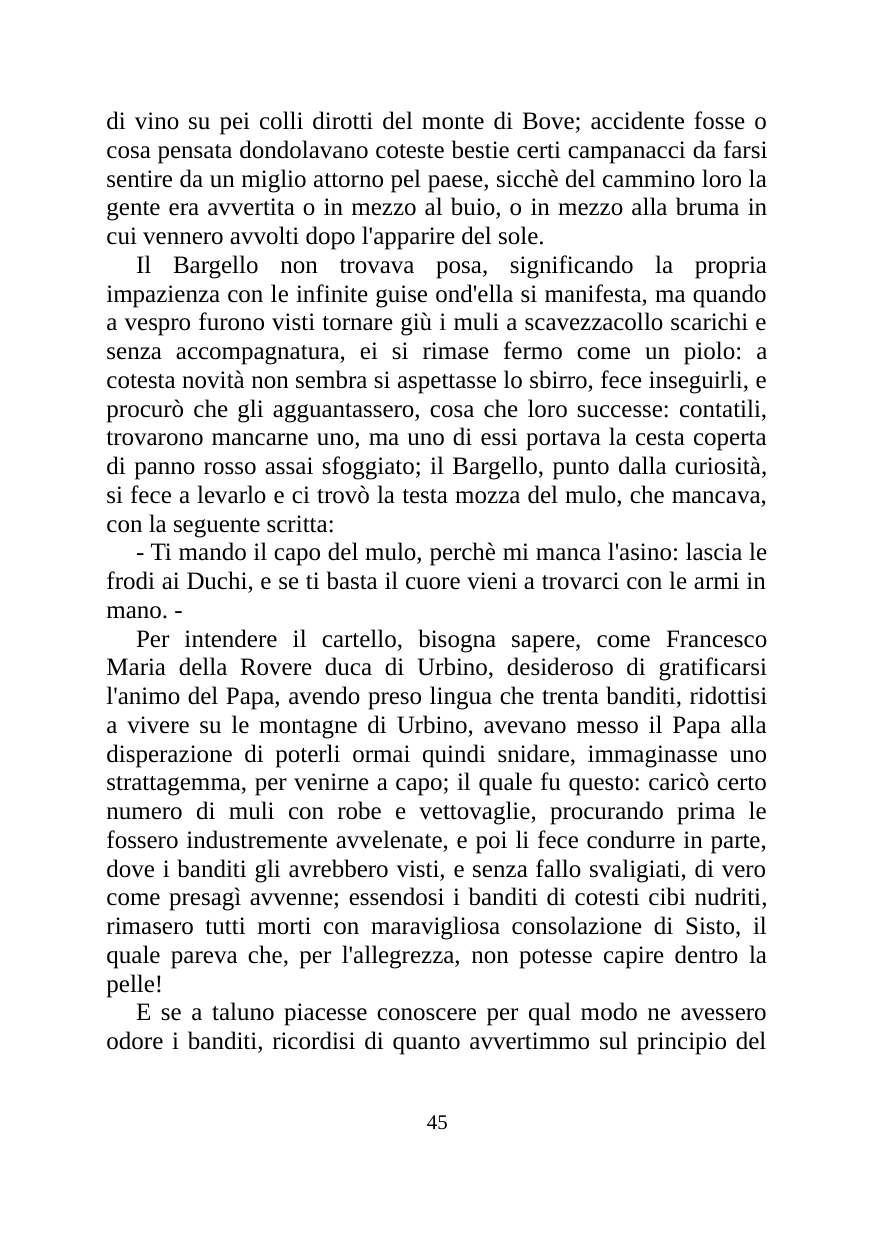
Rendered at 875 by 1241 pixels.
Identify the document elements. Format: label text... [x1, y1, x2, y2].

text di vino su pei colli dirotti del monte di Bove; accidente fosse o cosa pensata dondolavano coteste bestie certi campanacci da farsi sentire da un miglio attorno pel paese, sicchè del cammino loro la gente era avvertita o in mezzo al buio, o in mezzo alla bruma in cui vennero avvolti dopo l'apparire del sole. [106, 106, 768, 250]
text - Ti mando il capo del mulo, perchè mi manca l'asino: lascia le frodi ai Duchi, e se ti basta il cuore vieni a trovarci con le armi in mano. - [106, 537, 768, 624]
text Il Bargello non trovava posa, significando la propria impazienza con le infinite guise ond'ella si manifesta, ma quando a vespro furono visti tornare giù i muli a scavezzacollo scarichi e senza accompagnatura, ei si rimase fermo come un piolo: a cotesta novità non sembra si aspettasse lo sbirro, fece inseguirli, e procurò che gli agguantassero, cosa che loro successe: contatili, trovarono mancarne uno, ma uno di essi portava la cesta coperta di panno rosso assai sfoggiato; il Bargello, punto dalla curiosità, si fece a levarlo e ci trovò la testa mozza del mulo, che mancava, con la seguente scritta: [106, 250, 768, 537]
text E se a taluno piacesse conoscere per qual modo ne avessero odore i banditi, ricordisi di quanto avvertimmo sul principio del [106, 997, 768, 1055]
text Per intendere il cartello, bisogna sapere, come Francesco Maria della Rovere duca di Urbino, desideroso di gratificarsi l'animo del Papa, avendo preso lingua che trenta banditi, ridottisi a vivere su le montagne di Urbino, avevano messo il Papa alla disperazione di poterli ormai quindi snidare, immaginasse uno strattagemma, per venirne a capo; il quale fu questo: caricò certo numero di muli con robe e vettovaglie, procurando prima le fossero industremente avvelenate, e poi li fece condurre in parte, dove i banditi gli avrebbero visti, e senza fallo svaligiati, di vero come presagì avvenne; essendosi i banditi di cotesti cibi nudriti, rimasero tutti morti con maravigliosa consolazione di Sisto, il quale pareva che, per l'allegrezza, non potesse capire dentro la pelle! [106, 624, 768, 997]
